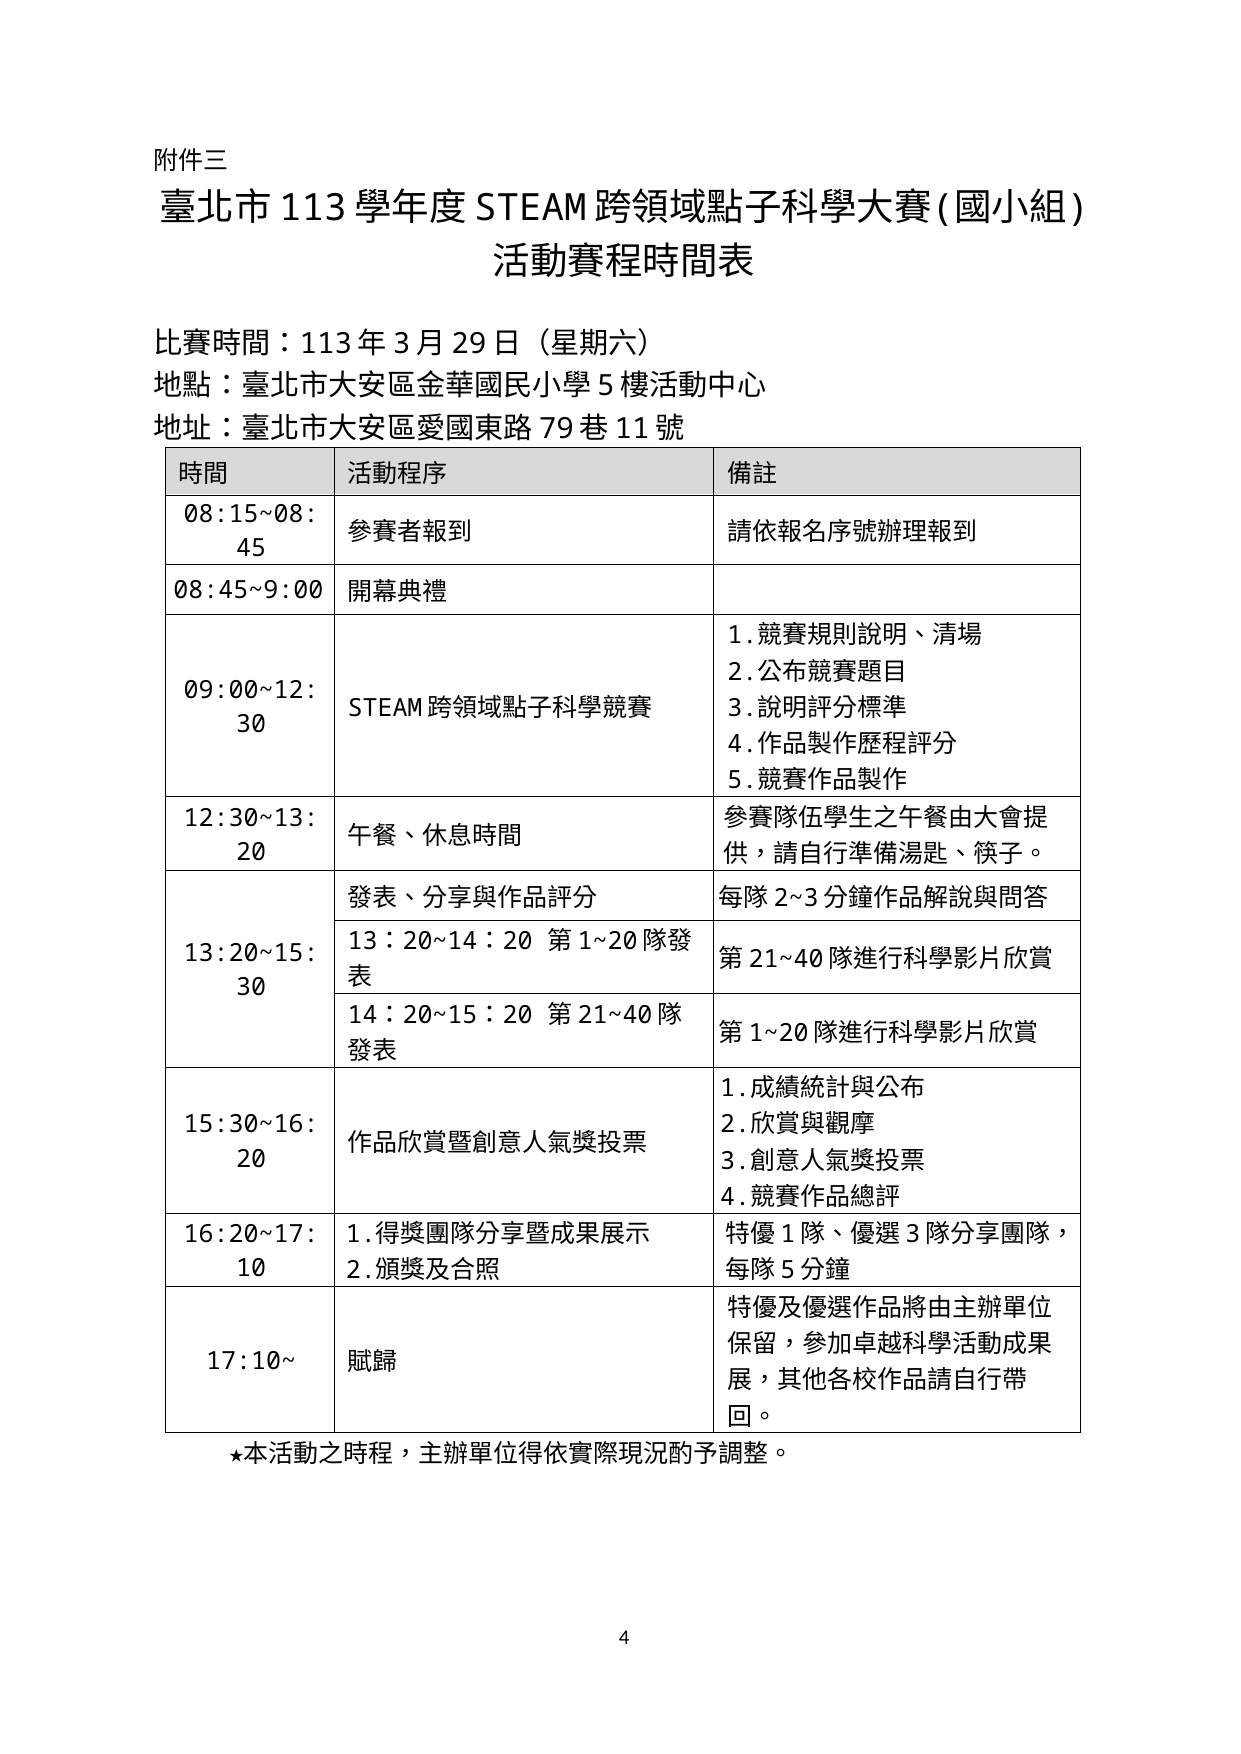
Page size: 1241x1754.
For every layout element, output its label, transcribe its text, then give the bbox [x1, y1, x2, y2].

table_cell 特優及優選作品將由主辦單位保留，參加卓越科學活動成果展，其他各校作品請自行帶回。 [714, 1287, 1080, 1432]
table_cell 午餐、休息時間 [335, 797, 713, 869]
table_cell 發表、分享與作品評分 [335, 871, 713, 919]
text 地點：臺北市大安區金華國民小學5樓活動中心 [153, 362, 1017, 404]
text ★本活動之時程，主辦單位得依實際現況酌予調整。 [153, 1433, 1092, 1469]
table_cell 1.競賽規則說明、清場 2.公布競賽題目 3.說明評分標準 4.作品製作歷程評分 5.競賽作品製作 [714, 615, 1080, 796]
table_header 活動程序 [335, 448, 713, 494]
table_cell 13：20~14：20 第1~20隊發表 [335, 921, 713, 993]
table_cell [714, 565, 1080, 614]
table_cell 參賽隊伍學生之午餐由大會提供，請自行準備湯匙、筷子。 [714, 797, 1080, 869]
table_cell 第1~20隊進行科學影片欣賞 [714, 994, 1080, 1067]
table_header 時間 [166, 448, 334, 494]
table_cell 特優1隊、優選3隊分享團隊，每隊5分鐘 [714, 1214, 1080, 1286]
table_cell 第21~40隊進行科學影片欣賞 [714, 921, 1080, 993]
table_header 備註 [714, 448, 1080, 494]
table_cell 17:10~ [166, 1287, 334, 1432]
text 地址：臺北市大安區愛國東路79巷11號 [153, 404, 1069, 447]
text 比賽時間：113年3月29日（星期六） [153, 319, 1017, 362]
table_cell 08:45~9:00 [166, 565, 334, 614]
table_cell 14：20~15：20 第21~40隊發表 [335, 994, 713, 1067]
text 臺北市113學年度STEAM跨領域點子科學大賽(國小組)活動賽程時間表 [155, 177, 1092, 285]
table_cell 作品欣賞暨創意人氣獎投票 [335, 1068, 713, 1213]
table_cell 13:20~15:30 [166, 871, 334, 1067]
table_cell 參賽者報到 [335, 496, 713, 564]
table_cell STEAM跨領域點子科學競賽 [335, 615, 713, 796]
table_cell 09:00~12:30 [166, 615, 334, 796]
table_cell 1.成績統計與公布 2.欣賞與觀摩 3.創意人氣獎投票 4.競賽作品總評 [714, 1068, 1080, 1213]
table_cell 15:30~16:20 [166, 1068, 334, 1213]
table_cell 請依報名序號辦理報到 [714, 496, 1080, 564]
table_cell 16:20~17:10 [166, 1214, 334, 1286]
table_cell 開幕典禮 [335, 565, 713, 614]
table_cell 1.得獎團隊分享暨成果展示 2.頒獎及合照 [335, 1214, 713, 1286]
table_cell 08:15~08:45 [166, 496, 334, 564]
text 附件三 [153, 140, 1092, 177]
table_cell 每隊2~3分鐘作品解說與問答 [714, 871, 1080, 919]
table_cell 賦歸 [335, 1287, 713, 1432]
table_cell 12:30~13:20 [166, 797, 334, 869]
